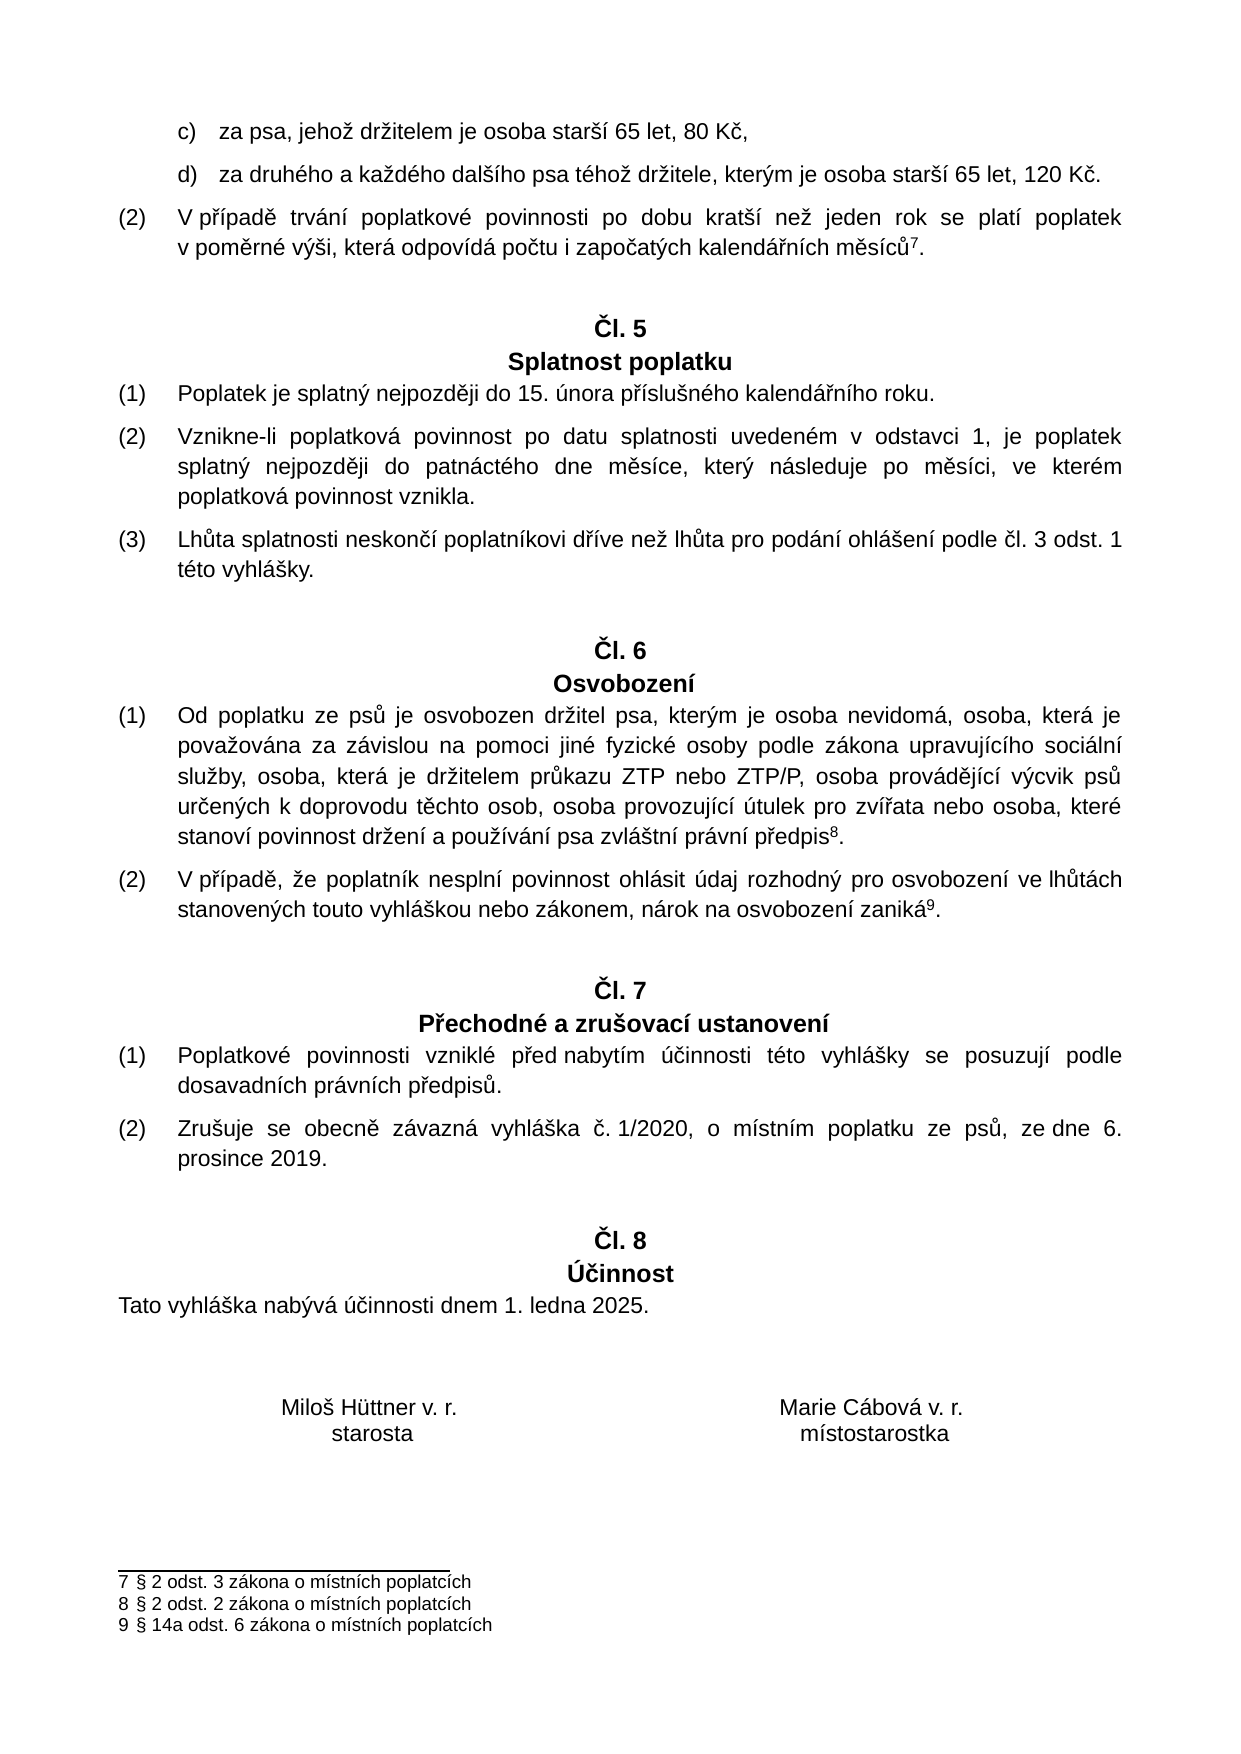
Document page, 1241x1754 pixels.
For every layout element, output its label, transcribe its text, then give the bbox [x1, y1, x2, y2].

list Vznikne-li poplatková povinnost po datu splatnosti uvedeném v odstavci 1, je poplatek splatný nejpozději do patnáctého dne měsíce, který následuje po měsíci, ve kterém poplatková povinnost vznikla. [118, 423, 1122, 509]
list za druhého a každého dalšího psa téhož držitele, kterým je osoba starší 65 let, 120 Kč. [177, 161, 1122, 187]
list V případě trvání poplatkové povinnosti po dobu kratší než jeden rok se platí poplatek v poměrné výši, která odpovídá počtu i započatých kalendářních měsíců. [118, 203, 1122, 260]
subtitle Čl. 6 Osvobození [118, 636, 1122, 698]
subtitle Čl. 7 Přechodné a zrušovací ustanovení [118, 976, 1122, 1038]
list za psa, jehož držitelem je osoba starší 65 let, 80 Kč, [177, 118, 1122, 144]
subtitle Čl. 5 Splatnost poplatku [118, 314, 1122, 376]
list V případě, že poplatník nesplní povinnost ohlásit údaj rozhodný pro osvobození ve lhůtách stanovených touto vyhláškou nebo zákonem, nárok na osvobození zaniká. [118, 866, 1122, 922]
table_header Miloš Hüttner v. r. starosta [118, 1334, 620, 1452]
list § 14a odst. 6 zákona o místních poplatcích [118, 1614, 1122, 1635]
subtitle Čl. 8 Účinnost [118, 1226, 1122, 1287]
list Poplatek je splatný nejpozději do 15. února příslušného kalendářního roku. [118, 380, 1122, 406]
table_header Marie Cábová v. r. místostarostka [620, 1334, 1122, 1452]
list Od poplatku ze psů je osvobozen držitel psa, kterým je osoba nevidomá, osoba, která je považována za závislou na pomoci jiné fyzické osoby podle zákona upravujícího sociální služby, osoba, která je držitelem průkazu ZTP nebo ZTP/P, osoba provádějící výcvik psů určených k doprovodu těchto osob, osoba provozující útulek pro zvířata nebo osoba, které stanoví povinnost držení a používání psa zvláštní právní předpis. [118, 702, 1122, 849]
list Lhůta splatnosti neskončí poplatníkovi dříve než lhůta pro podání ohlášení podle čl. 3 odst. 1 této vyhlášky. [118, 526, 1122, 582]
list Poplatkové povinnosti vzniklé před nabytím účinnosti této vyhlášky se posuzují podle dosavadních právních předpisů. [118, 1042, 1122, 1099]
list § 2 odst. 2 zákona o místních poplatcích [118, 1592, 1122, 1614]
text Tato vyhláška nabývá účinnosti dnem 1. ledna 2025. [118, 1292, 1122, 1318]
list § 2 odst. 3 zákona o místních poplatcích [118, 1571, 1122, 1592]
list Zrušuje se obecně závazná vyhláška č. 1/2020, o místním poplatku ze psů, ze dne 6. prosince 2019. [118, 1115, 1122, 1172]
